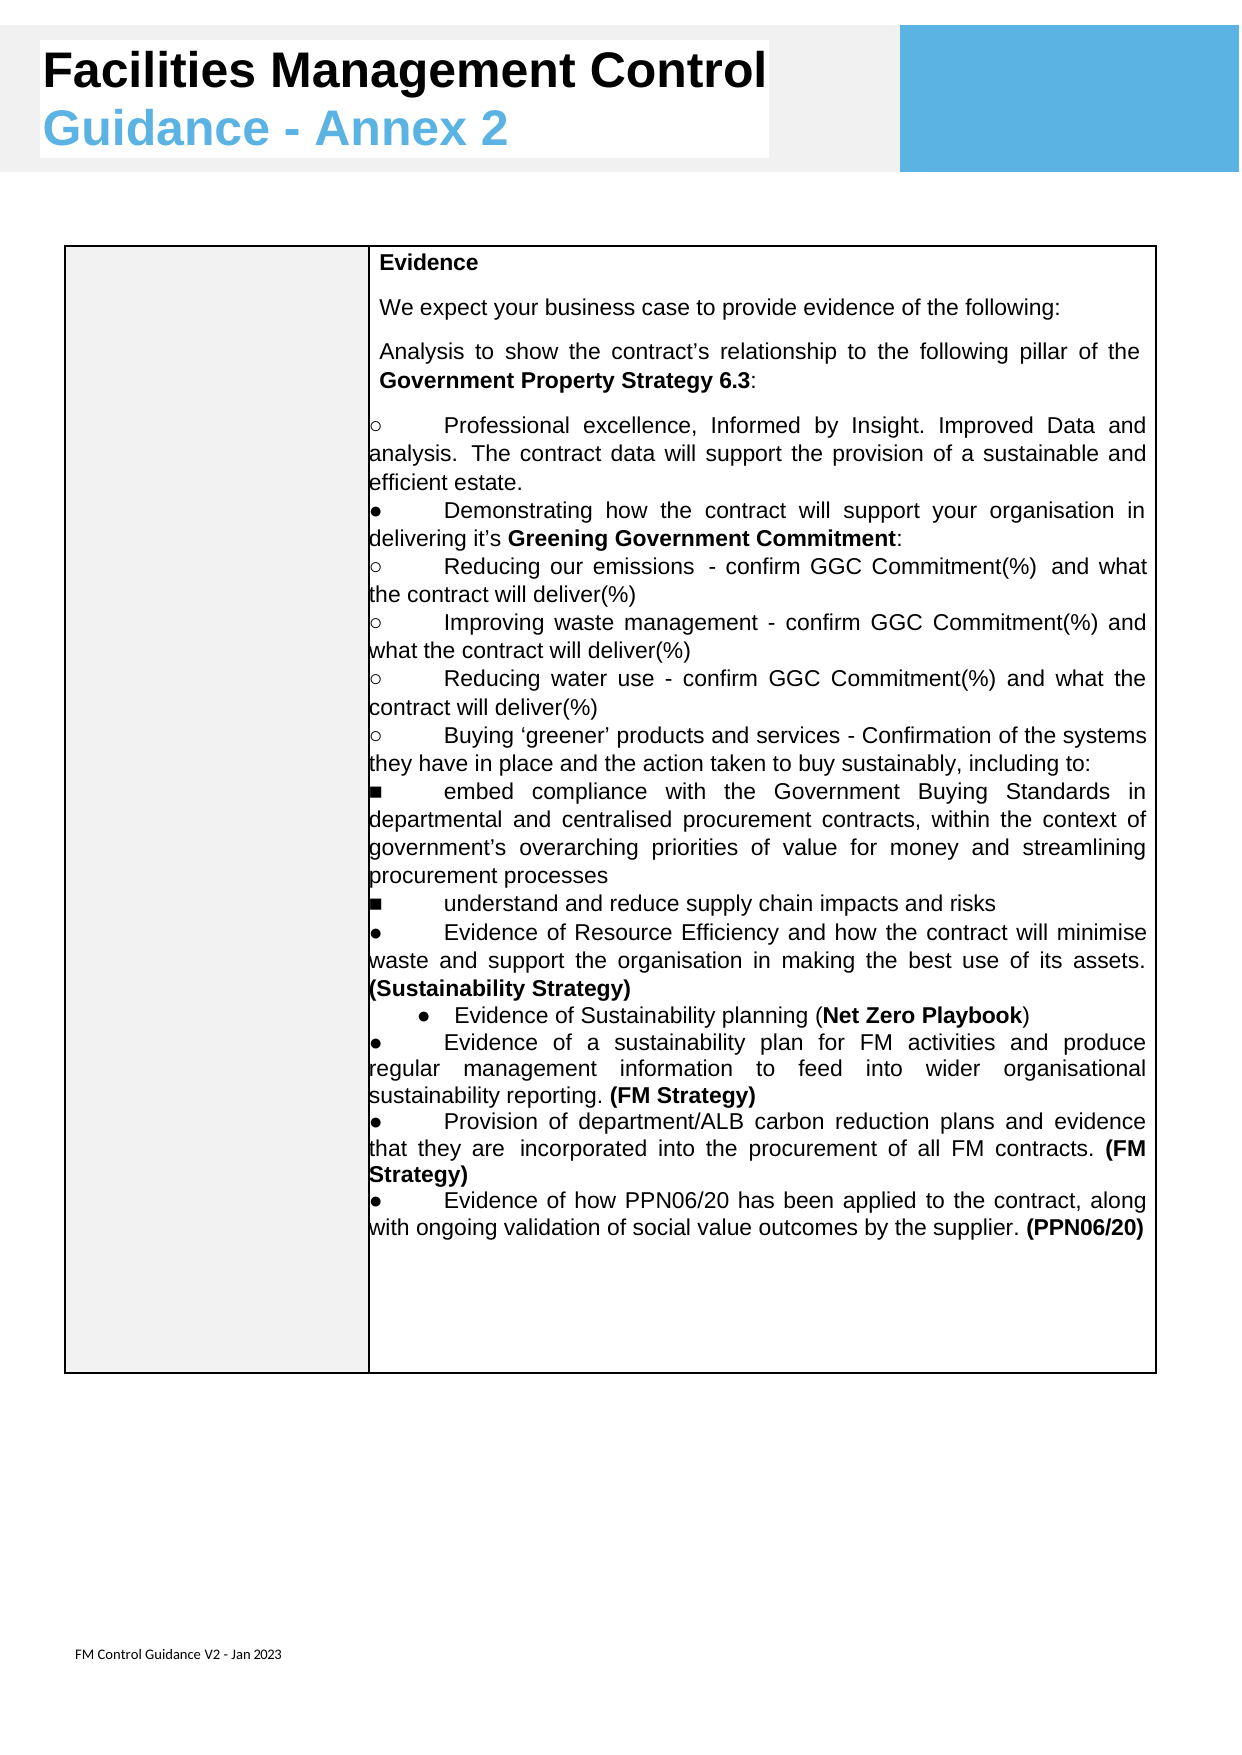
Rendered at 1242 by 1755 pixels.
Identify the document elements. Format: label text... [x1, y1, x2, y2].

table_header Evidence We expect your business case to provide evidence of the following: Analysis to show the contract’s relationship to the following pillar of the Government Property Strategy 6.3: Professional excellence, Informed by Insight. Improved Data and analysis. The contract data will support the provision of a sustainable and efficient estate. Demonstrating how the contract will support your organisation in delivering it’s Greening Government Commitment: Reducing our emissions - confirm GGC Commitment(%) and what the contract will deliver(%) Improving waste management - confirm GGC Commitment(%) and what the contract will deliver(%) Reducing water use - confirm GGC Commitment(%) and what the contract will deliver(%) Buying ‘greener’ products and services - Confirmation of the systems they have in place and the action taken to buy sustainably, including to: embed compliance with the Government Buying Standards in departmental and centralised procurement contracts, within the context of government’s overarching priorities of value for money and streamlining procurement processes understand and reduce supply chain impacts and risks Evidence of Resource Efficiency and how the contract will minimise waste and support the organisation in making the best use of its assets. (Sustainability Strategy) Evidence of Sustainability planning (Net Zero Playbook) Evidence of a sustainability plan for FM activities and produce regular management information to feed into wider organisational sustainability reporting. (FM Strategy) Provision of department/ALB carbon reduction plans and evidence that they are incorporated into the procurement of all FM contracts. (FM Strategy) Evidence of how PPN06/20 has been applied to the contract, along with ongoing validation of social value outcomes by the supplier. (PPN06/20) [370, 247, 1155, 1372]
table_header [66, 247, 368, 1372]
